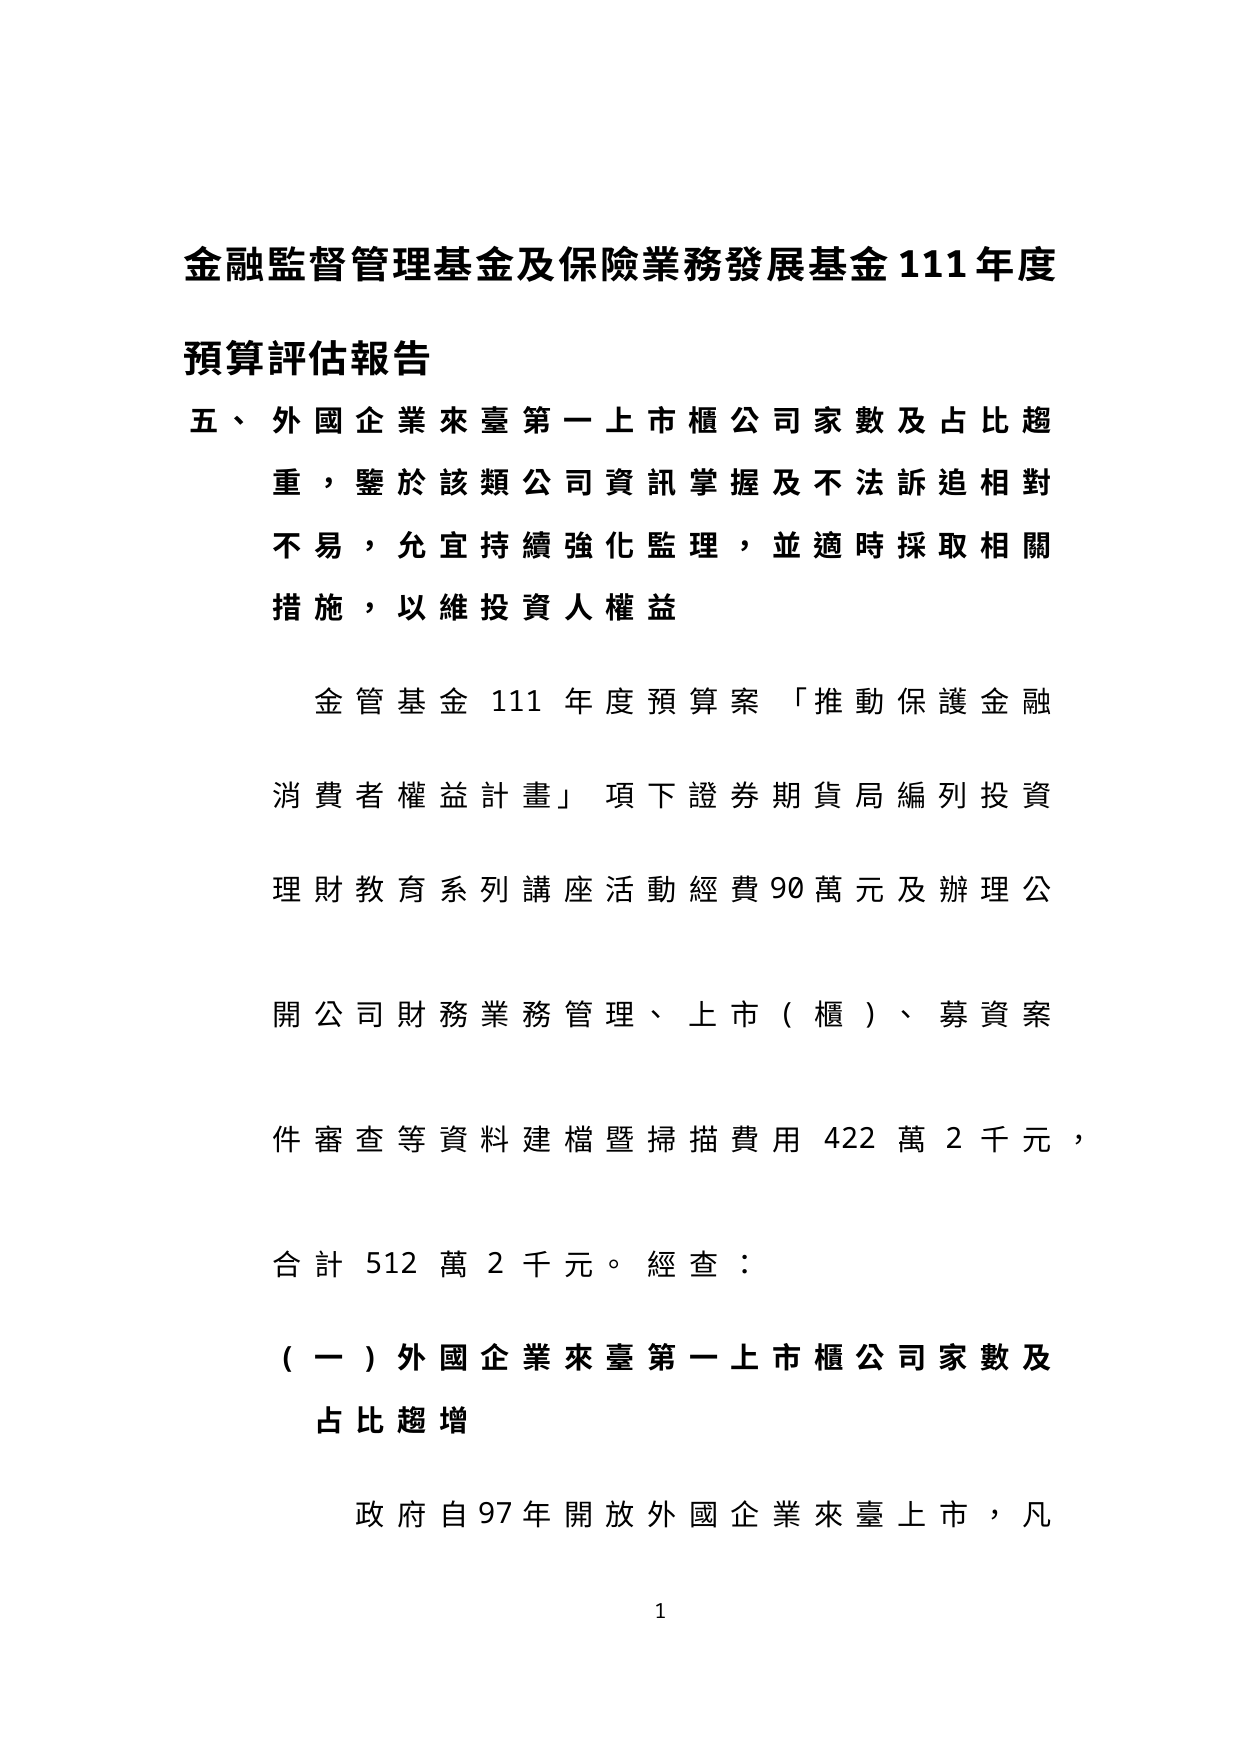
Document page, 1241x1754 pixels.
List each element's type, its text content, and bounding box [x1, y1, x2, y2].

text 金管基金111年度預算案「推動保護金融消費者權益計畫」項下證券期貨局編列投資理財教育系列講座活動經費90萬元及辦理公開公司財務業務管理、上市(櫃)、募資案件審查等資料建檔暨掃描費用422萬2千元，合計512萬2千元。經查： [242, 627, 1058, 1314]
text 政府自97年開放外國企業來臺上市，凡 [271, 1439, 1058, 1564]
text 五、外國企業來臺第一上市櫃公司家數及占比趨重，鑒於該類公司資訊掌握及不法訴追相對不易，允宜持續強化監理，並適時採取相關措施，以維投資人權益 [183, 377, 1058, 627]
text (一)外國企業來臺第一上市櫃公司家數及占比趨增 [242, 1314, 1058, 1439]
text 金融監督管理基金及保險業務發展基金111年度預算評估報告 [183, 189, 1058, 377]
